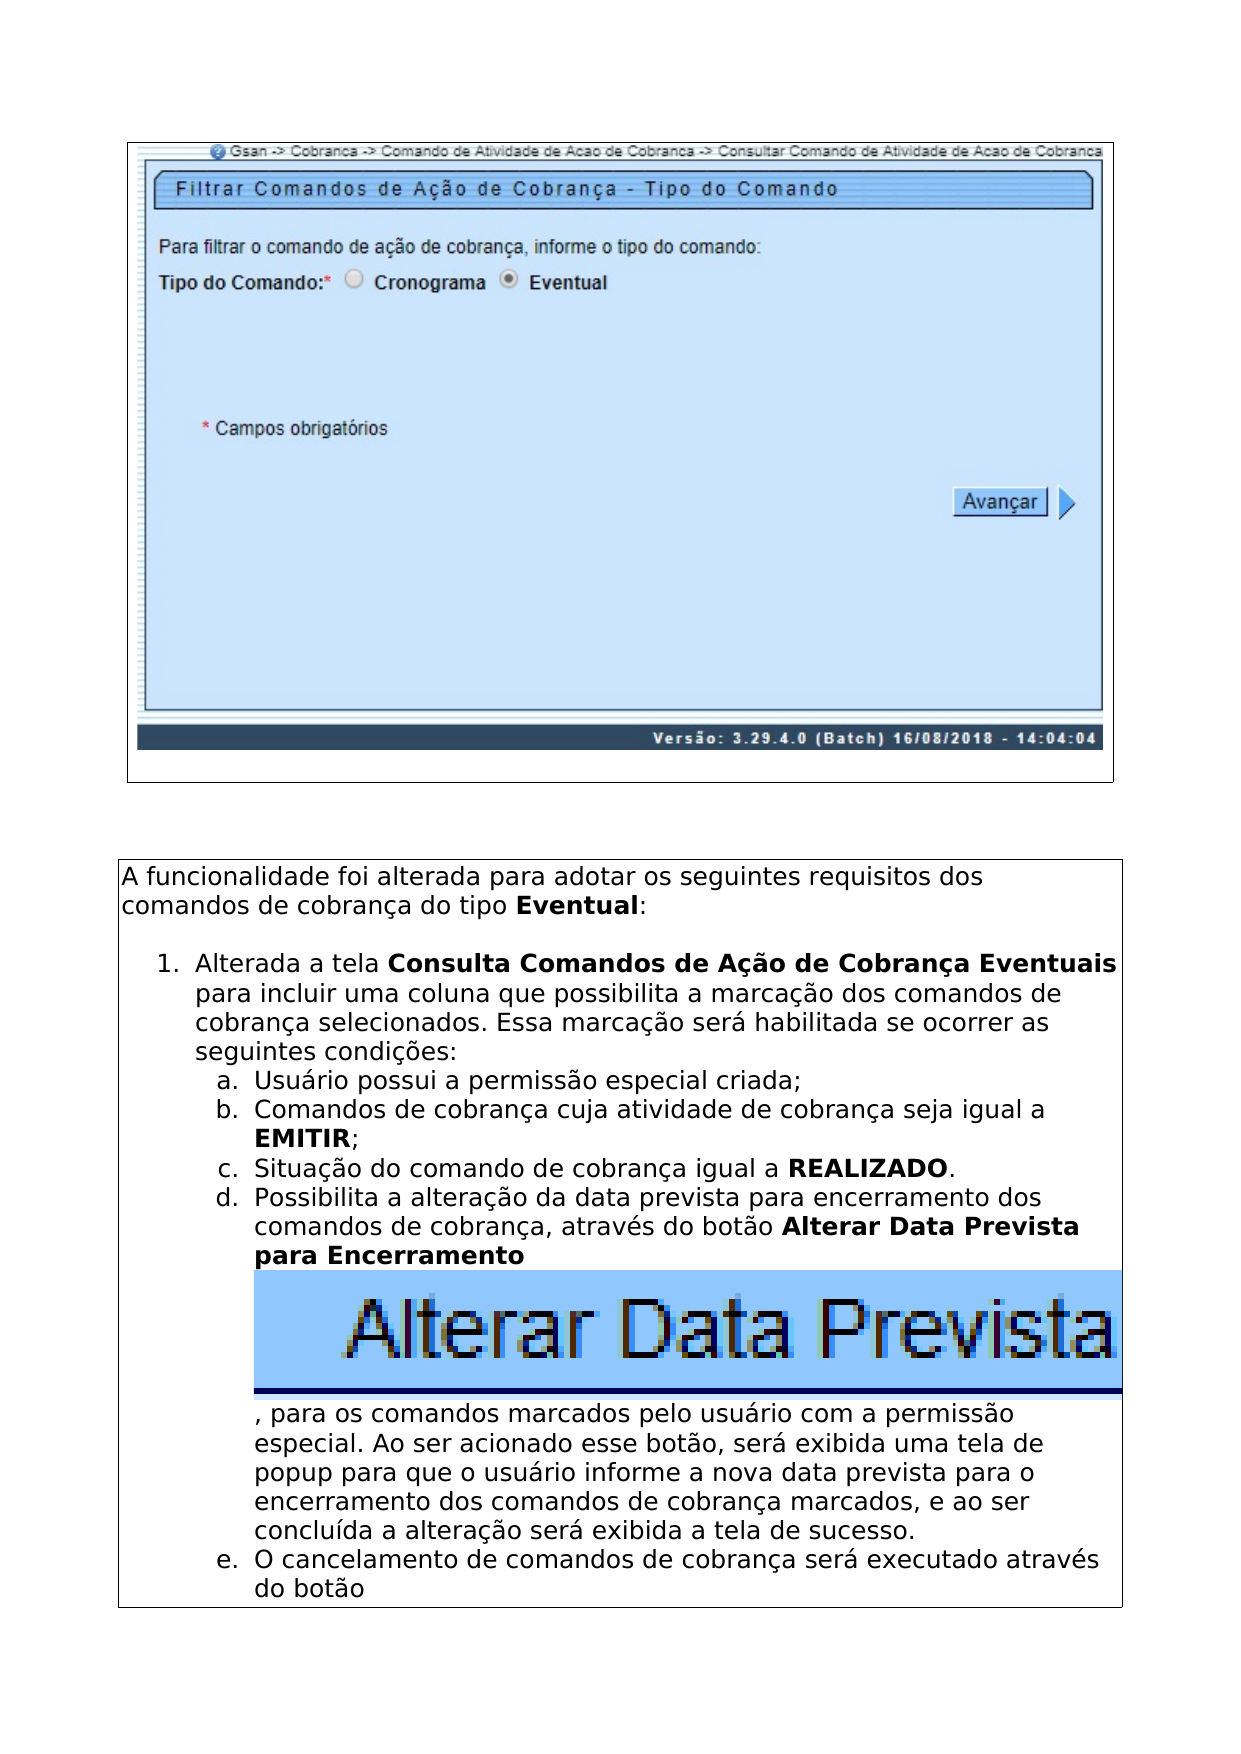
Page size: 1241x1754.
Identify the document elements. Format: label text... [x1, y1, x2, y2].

picture [253, 1270, 1123, 1400]
table_header A funcionalidade foi alterada para adotar os seguintes requisitos dos comandos de cobrança do tipo Eventual: Alterada a tela Consulta Comandos de Ação de Cobrança Eventuais para incluir uma coluna que possibilita a marcação dos comandos de cobrança selecionados. Essa marcação será habilitada se ocorrer as seguintes condições: Usuário possui a permissão especial criada; Comandos de cobrança cuja atividade de cobrança seja igual a EMITIR; Situação do comando de cobrança igual a REALIZADO. Possibilita a alteração da data prevista para encerramento dos comandos de cobrança, através do botão Alterar Data Prevista para Encerramento , para os comandos marcados pelo usuário com a permissão especial. Ao ser acionado esse botão, será exibida uma tela de popup para que o usuário informe a nova data prevista para o encerramento dos comandos de cobrança marcados, e ao ser concluída a alteração será exibida a tela de sucesso. O cancelamento de comandos de cobrança será executado através do botão [119, 860, 1122, 1607]
picture [137, 144, 1103, 750]
table_header [128, 143, 1113, 782]
